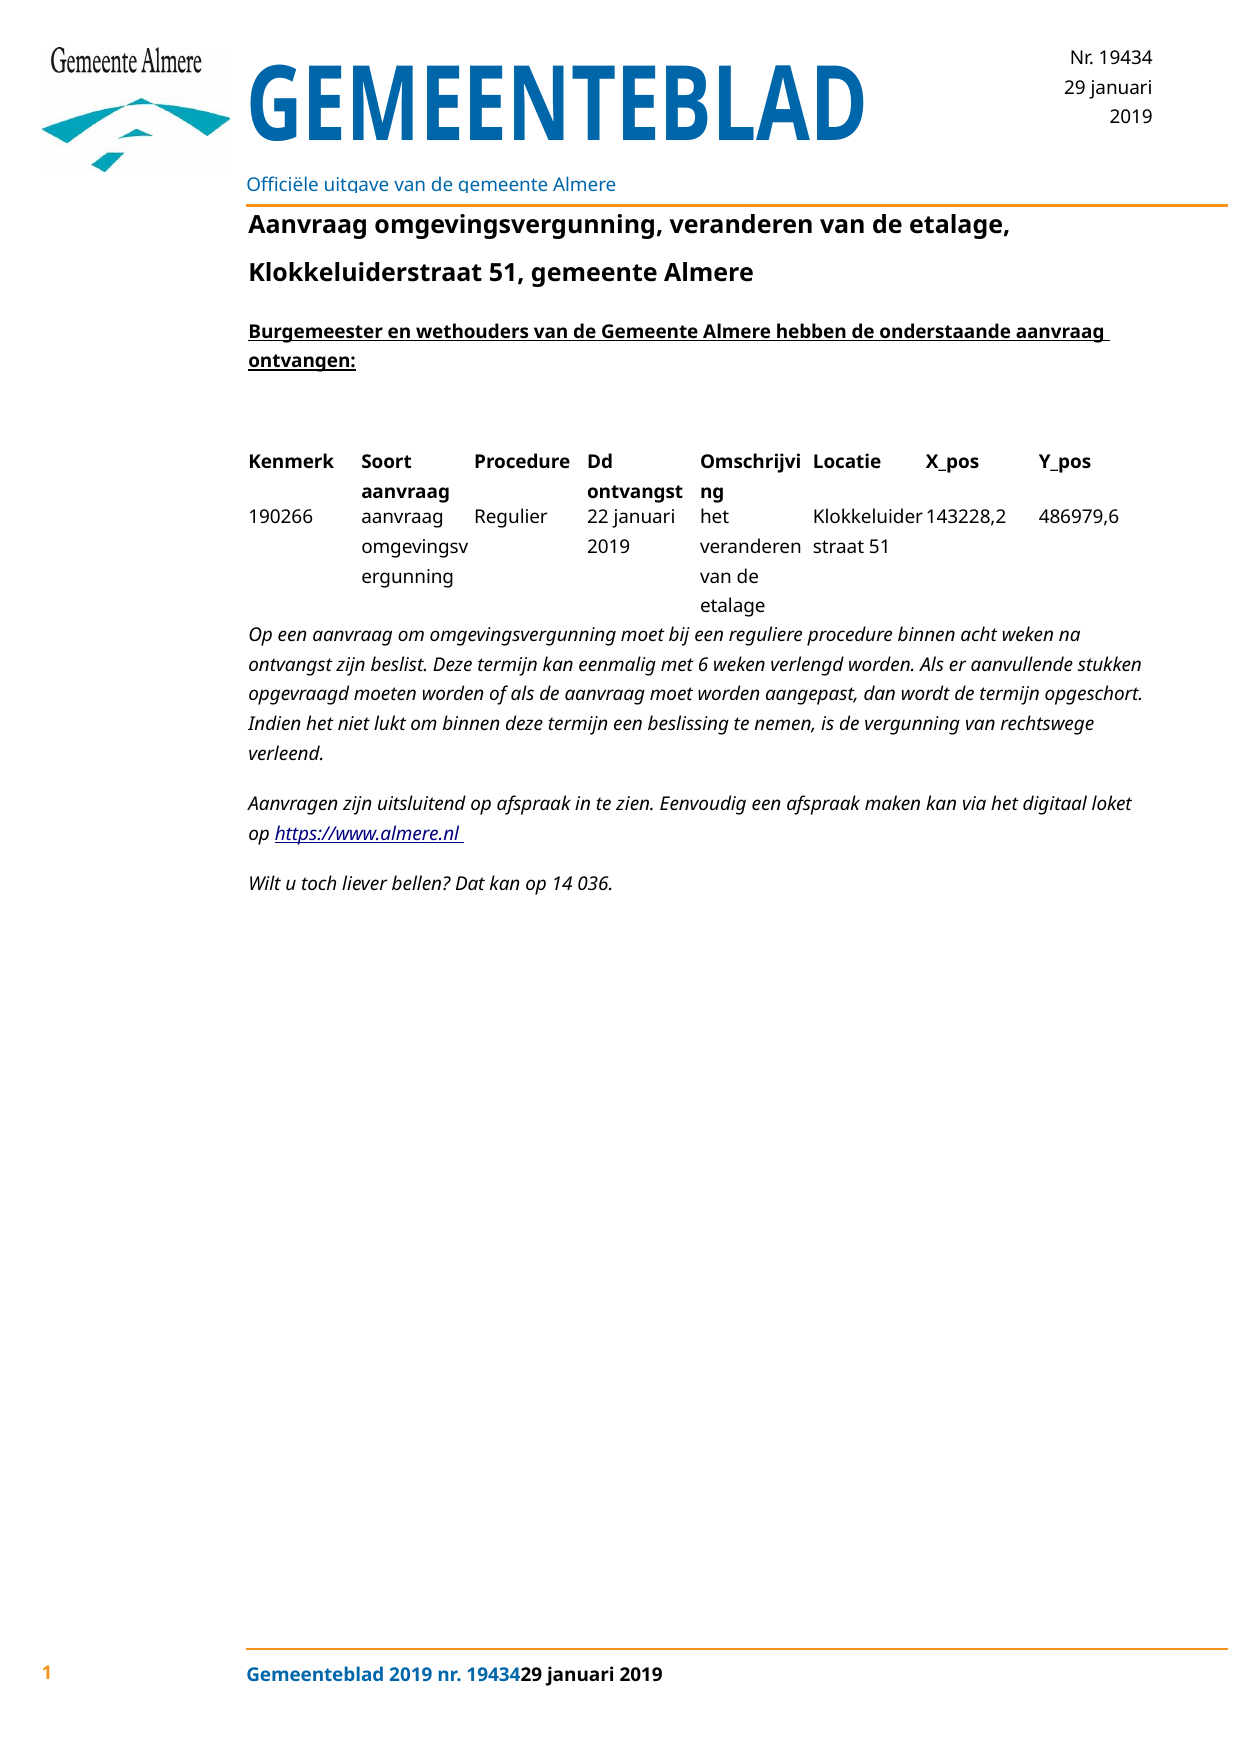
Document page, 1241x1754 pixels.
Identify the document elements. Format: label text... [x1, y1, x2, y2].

text Burgemeester en wethouders van de Gemeente Almere hebben de onderstaande aanvraag ontvangen: [248, 318, 1152, 373]
table_header Locatie [813, 449, 926, 504]
text Aanvraag omgevingsvergunning, veranderen van de etalage, Klokkeluiderstraat 51, gemeente Almere [248, 207, 1152, 288]
table_cell 22 januari 2019 [587, 504, 700, 618]
table_cell aanvraag omgevingsvergunning [361, 504, 474, 618]
table_cell 486979,6 [1039, 504, 1152, 618]
table_cell Regulier [474, 504, 587, 618]
table_cell 143228,2 [926, 504, 1038, 618]
table_header Omschrijving [700, 449, 813, 504]
table_cell het veranderen van de etalage [700, 504, 813, 618]
table_header Dd ontvangst [587, 449, 700, 504]
table_cell Klokkeluiderstraat 51 [813, 504, 926, 618]
text Wilt u toch liever bellen? Dat kan op 14 036. [248, 870, 1152, 896]
table_header X_pos [926, 449, 1038, 504]
text Op een aanvraag om omgevingsvergunning moet bij een reguliere procedure binnen acht weken na ontvangst zijn beslist. Deze termijn kan eenmalig met 6 weken verlengd worden. Als er aanvullende stukken opgevraagd moeten worden of als de aanvraag moet worden aangepast, dan wordt de termijn opgeschort. Indien het niet lukt om binnen deze termijn een beslissing te nemen, is de vergunning van rechtswege verleend. [248, 621, 1152, 766]
picture [41, 47, 231, 172]
table_header Y_pos [1039, 449, 1152, 504]
table_header Procedure [474, 449, 587, 504]
table_header Kenmerk [248, 449, 361, 504]
text Aanvragen zijn uitsluitend op afspraak in te zien. Eenvoudig een afspraak maken kan via het digitaal loket op https://www.almere.nl [248, 790, 1152, 846]
table_cell 190266 [248, 504, 361, 618]
table_header Soort aanvraag [361, 449, 474, 504]
